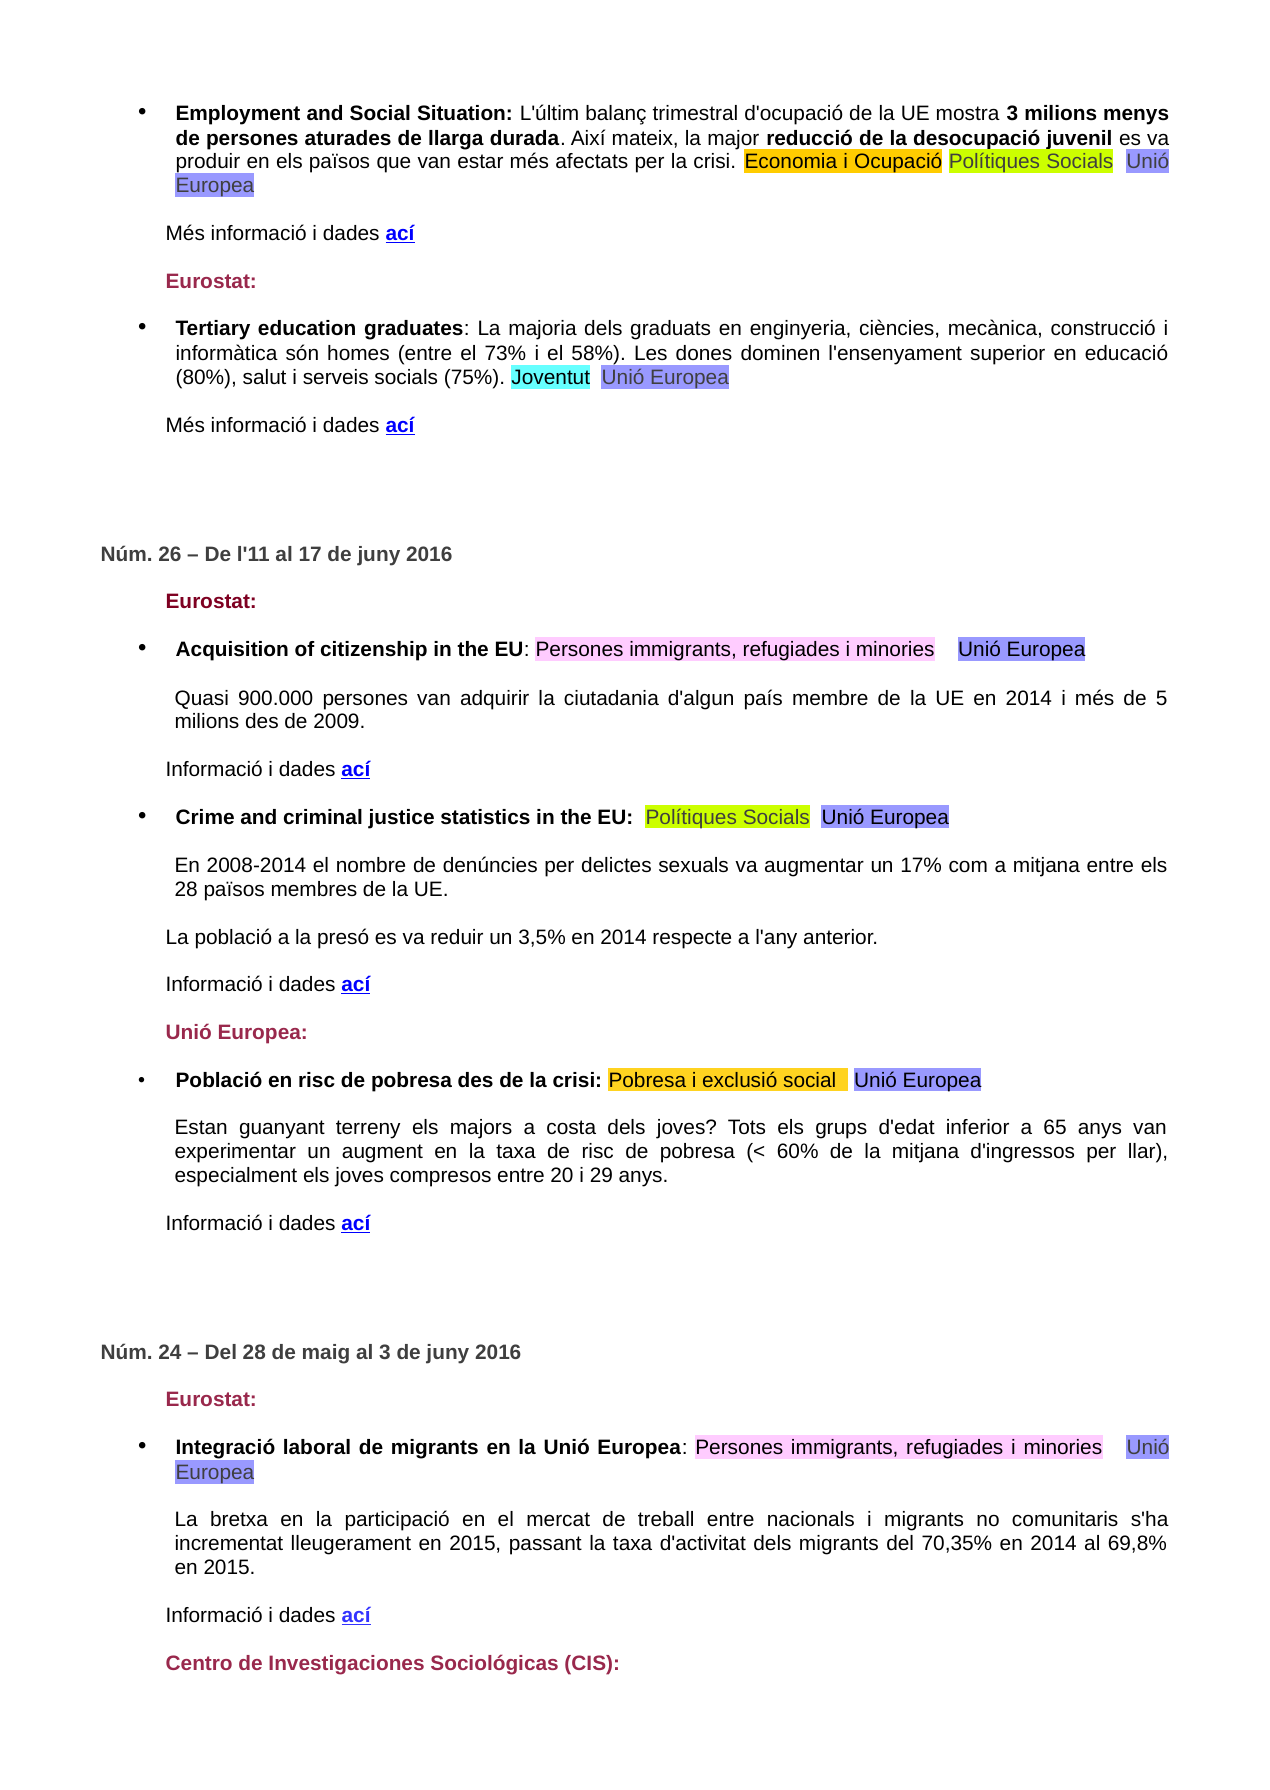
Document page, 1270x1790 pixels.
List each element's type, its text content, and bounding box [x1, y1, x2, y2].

text Més informació i dades ací [165, 221, 1169, 245]
text Informació i dades ací [165, 1603, 1169, 1627]
text Núm. 24 – Del 28 de maig al 3 de juny 2016 [100, 1339, 1169, 1363]
list Employment and Social Situation: L'últim balanç trimestral d'ocupació de la UE mostra 3 milions menys de persones aturades de llarga durada. Així mateix, la major reducció de la desocupació juvenil es va produir en els països que van estar més afectats per la crisi. Economia i Ocupació Polítiques Socials Unió Europea [138, 100, 1169, 197]
text Més informació i dades ací [165, 413, 1169, 437]
text Informació i dades ací [165, 972, 1169, 996]
text En 2008-2014 el nombre de denúncies per delictes sexuals va augmentar un 17% com a mitjana entre els 28 països membres de la UE. [174, 853, 1169, 901]
text Eurostat: [165, 589, 1169, 613]
text Estan guanyant terreny els majors a costa dels joves? Tots els grups d'edat inferior a 65 anys van experimentar un augment en la taxa de risc de pobresa (< 60% de la mitjana d'ingressos per llar), especialment els joves compresos entre 20 i 29 anys. [174, 1115, 1169, 1187]
text Eurostat: [165, 1387, 1169, 1411]
text Centro de Investigaciones Sociológicas (CIS): [165, 1650, 1169, 1674]
text Informació i dades ací [165, 757, 1169, 781]
text La població a la presó es va reduir un 3,5% en 2014 respecte a l'any anterior. [165, 925, 1169, 949]
text Núm. 26 – De l'11 al 17 de juny 2016 [100, 541, 1169, 565]
text Unió Europea: [165, 1020, 1169, 1044]
text Eurostat: [165, 268, 1169, 292]
list Tertiary education graduates: La majoria dels graduats en enginyeria, ciències, mecànica, construcció i informàtica són homes (entre el 73% i el 58%). Les dones dominen l'ensenyament superior en educació (80%), salut i serveis socials (75%). Joventut Unió Europea [138, 316, 1169, 389]
list Integració laboral de migrants en la Unió Europea: Persones immigrants, refugiades i minories Unió Europea [138, 1435, 1169, 1484]
text La bretxa en la participació en el mercat de treball entre nacionals i migrants no comunitaris s'ha incrementat lleugerament en 2015, passant la taxa d'activitat dels migrants del 70,35% en 2014 al 69,8% en 2015. [174, 1507, 1169, 1579]
list Acquisition of citizenship in the EU: Persones immigrants, refugiades i minories Unió Europea [138, 637, 1169, 662]
list Població en risc de pobresa des de la crisi: Pobresa i exclusió social Unió Europea [138, 1067, 1169, 1092]
text Informació i dades ací [165, 1211, 1169, 1235]
text Quasi 900.000 persones van adquirir la ciutadania d'algun país membre de la UE en 2014 i més de 5 milions des de 2009. [174, 685, 1169, 733]
list Crime and criminal justice statistics in the EU: Polítiques Socials Unió Europea [138, 804, 1169, 829]
